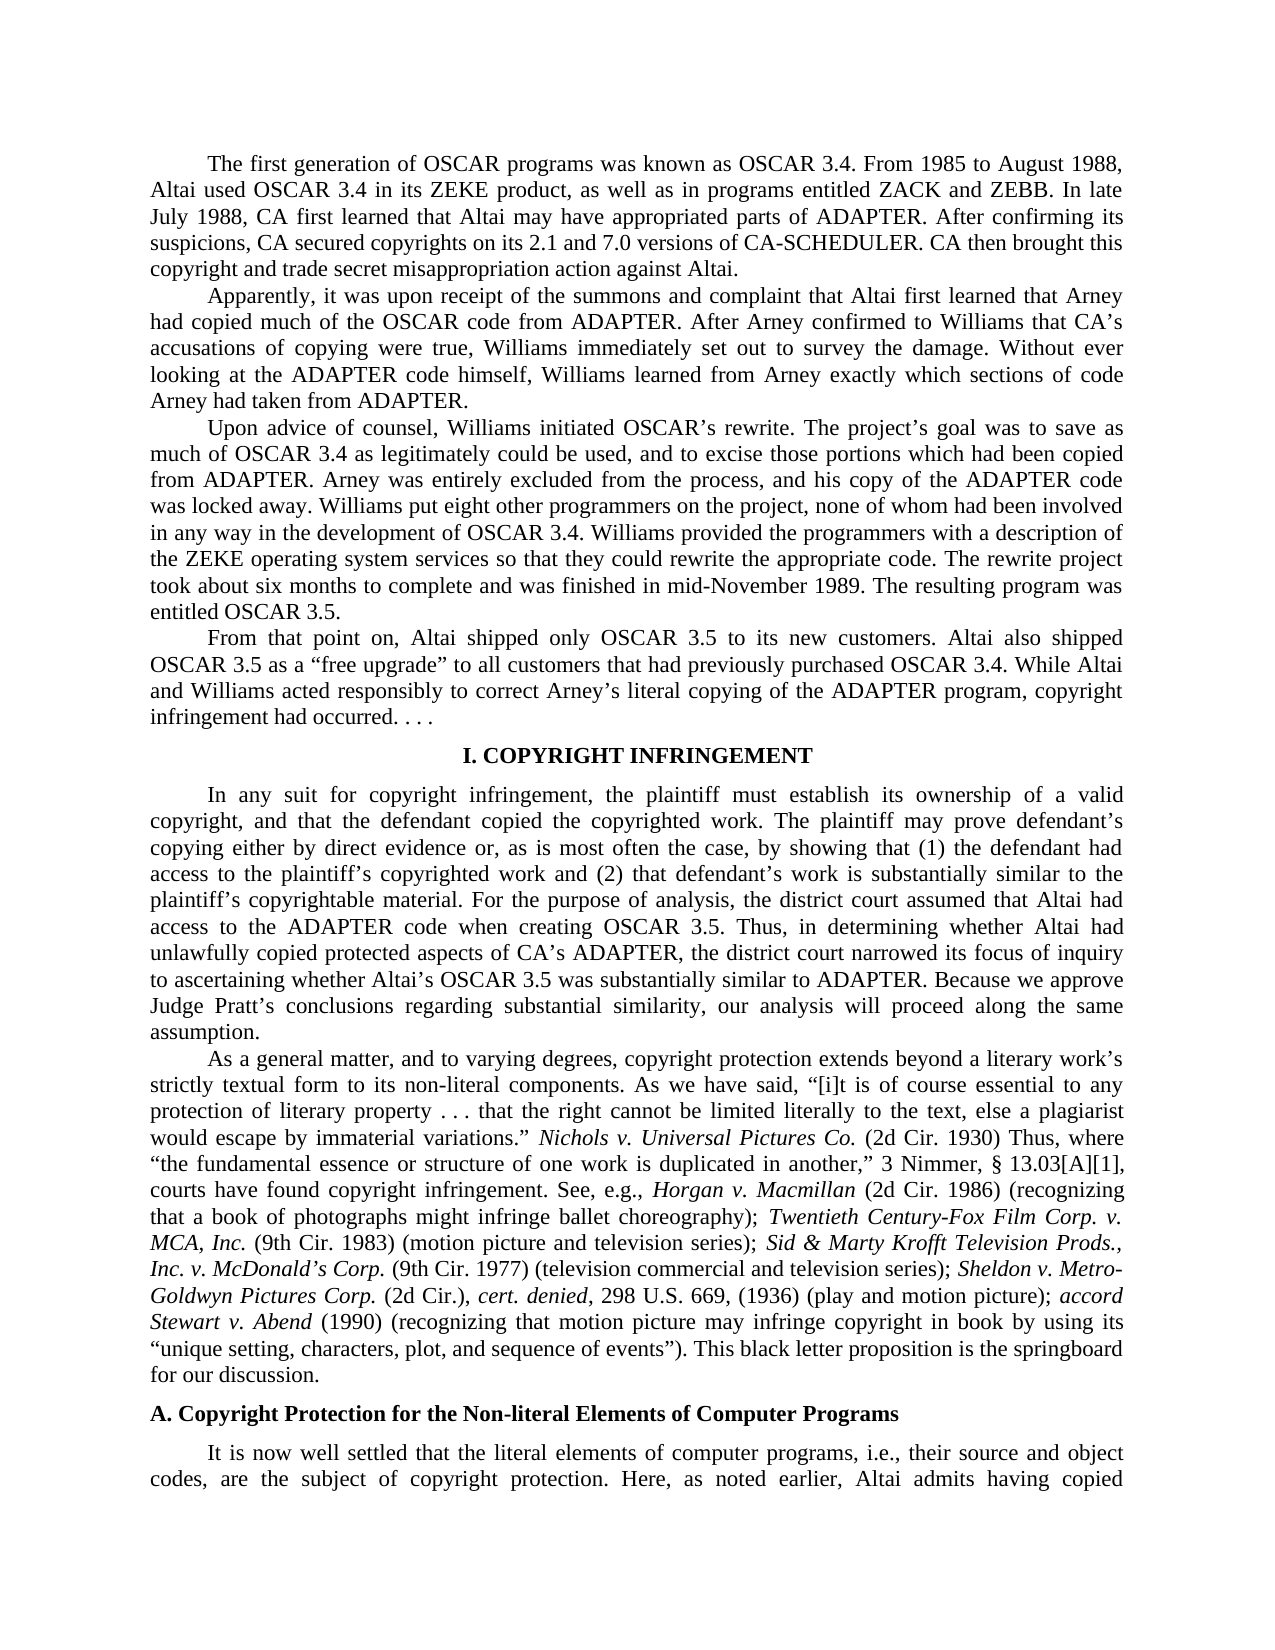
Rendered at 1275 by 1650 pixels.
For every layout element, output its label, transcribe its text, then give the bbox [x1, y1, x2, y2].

text It is now well settled that the literal elements of computer programs, i.e., their source and object codes, are the subject of copyright protection. Here, as noted earlier, Altai admits having copied [150, 1439, 1125, 1491]
text As a general matter, and to varying degrees, copyright protection extends beyond a literary work’s strictly textual form to its non-literal components. As we have said, “[i]t is of course essential to any protection of literary property . . . that the right cannot be limited literally to the text, else a plagiarist would escape by immaterial variations.” Nichols v. Universal Pictures Co. (2d Cir. 1930) Thus, where “the fun­da­men­tal essence or structure of one work is duplicated in another,” 3 Nimmer, § 13.03[A][1], courts have found copyright infringement. See, e.g., Horgan v. Macmillan (2d Cir. 1986) (recognizing that a book of photographs might infringe ballet choreography); Twentieth Century-Fox Film Corp. v. MCA, Inc. (9th Cir. 1983) (motion picture and television series); Sid & Marty Krofft Television Prods., Inc. v. McDonald’s Corp. (9th Cir. 1977) (television commercial and television series); Sheldon v. Metro-Goldwyn Pictures Corp. (2d Cir.), cert. denied, 298 U.S. 669, (1936) (play and motion picture); accord Stewart v. Abend (1990) (recognizing that motion picture may infringe copyright in book by using its “unique setting, characters, plot, and sequence of events”). This black letter proposition is the springboard for our discussion. [150, 1045, 1125, 1387]
text A. Copyright Protection for the Non-literal Elements of Computer Programs [150, 1400, 1125, 1426]
text In any suit for copyright infringement, the plaintiff must establish its ownership of a valid copyright, and that the defendant copied the copyrighted work. The plaintiff may prove defendant’s copying either by direct evidence or, as is most often the case, by showing that (1) the defendant had access to the plaintiff’s copyrighted work and (2) that defendant’s work is substantially similar to the plaintiff’s copyrightable material. For the purpose of analysis, the district court assumed that Altai had access to the ADAPTER code when creating OSCAR 3.5. Thus, in determining whether Altai had unlawfully copied protected aspects of CA’s ADAPTER, the district court narrowed its focus of inquiry to ascertaining whether Altai’s OSCAR 3.5 was substantially similar to ADAPTER. Because we approve Judge Pratt’s conclusions regarding substantial similarity, our analysis will proceed along the same assumption. [150, 781, 1125, 1045]
text Upon advice of counsel, Williams initiated OSCAR’s rewrite. The project’s goal was to save as much of OSCAR 3.4 as legitimately could be used, and to excise those portions which had been copied from ADAPTER. Arney was entirely excluded from the process, and his copy of the ADAPTER code was locked away. Williams put eight other programmers on the project, none of whom had been involved in any way in the development of OSCAR 3.4. Williams provided the programmers with a description of the ZEKE operating system services so that they could rewrite the appropriate code. The rewrite project took about six months to complete and was finished in mid-November 1989. The resulting program was entitled OSCAR 3.5. [150, 413, 1125, 624]
text From that point on, Altai shipped only OSCAR 3.5 to its new customers. Altai also shipped OSCAR 3.5 as a “free upgrade” to all customers that had previously purchased OSCAR 3.4. While Altai and Williams acted responsibly to correct Arney’s literal copying of the ADAPTER program, copyright infringement had occurred. . . . [150, 624, 1125, 730]
text The first generation of OSCAR programs was known as OSCAR 3.4. From 1985 to August 1988, Altai used OSCAR 3.4 in its ZEKE product, as well as in programs entitled ZACK and ZEBB. In late July 1988, CA first learned that Altai may have appropriated parts of ADAPTER. After confirming its suspicions, CA secured copyrights on its 2.1 and 7.0 versions of CA-SCHEDULER. CA then brought this copyright and trade secret misappropriation action against Altai. [150, 150, 1125, 282]
text I. COPYRIGHT INFRINGEMENT [150, 742, 1125, 769]
text Apparently, it was upon receipt of the summons and complaint that Altai first learned that Arney had copied much of the OSCAR code from ADAPTER. After Arney confirmed to Williams that CA’s accusations of copying were true, Williams immediately set out to survey the damage. Without ever looking at the ADAPTER code himself, Williams learned from Arney exactly which sections of code Arney had taken from ADAPTER. [150, 282, 1125, 413]
